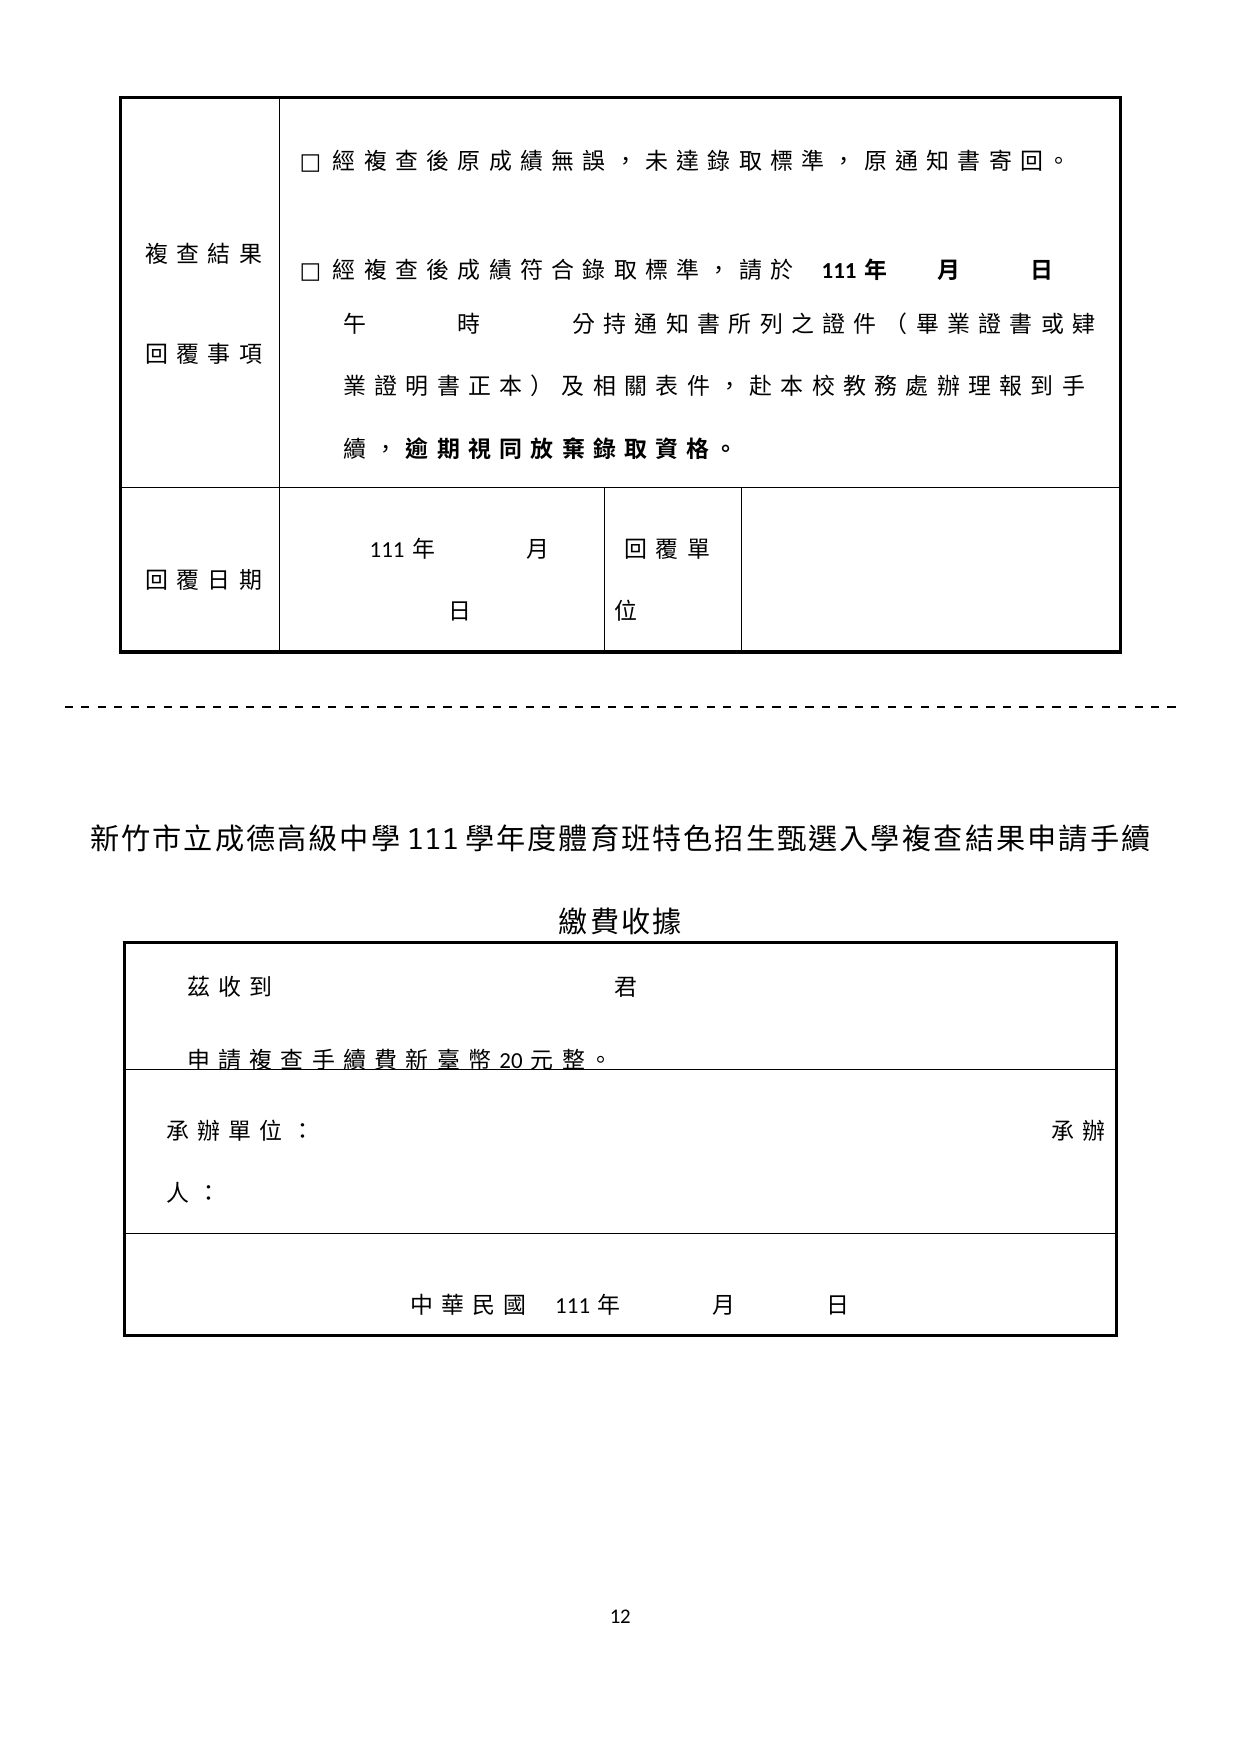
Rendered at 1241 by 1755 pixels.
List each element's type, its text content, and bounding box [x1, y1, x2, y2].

table_header 茲收到 君 申請複查手續費新臺幣20元整。 [126, 944, 1115, 1069]
table_header □ 經複查後原成績無誤，未達錄取標準，原通知書寄回。 □ 經複查後成績符合錄取標準，請於 111年 月 日 午 時 分持通知書所列之證件（畢業證書或肄業證明書正本）及相關表件，赴本校教務處辦理報到手續，逾期視同放棄錄取資格。 [280, 99, 1119, 487]
table_cell 回覆單位 [605, 488, 741, 650]
text 新竹市立成德高級中學111學年度體育班特色招生甄選入學複查結果申請手續繳費收據 [89, 753, 1151, 941]
table_cell 回覆日期 [122, 488, 279, 650]
table_header 複查結果 回覆事項 [122, 99, 279, 487]
table_cell 111年 月 日 [280, 488, 604, 650]
table_cell [742, 488, 1119, 650]
table_cell 承辦單位： 承辦人： [126, 1070, 1115, 1233]
table_cell 中華民國 111年 月 日 [126, 1234, 1115, 1334]
